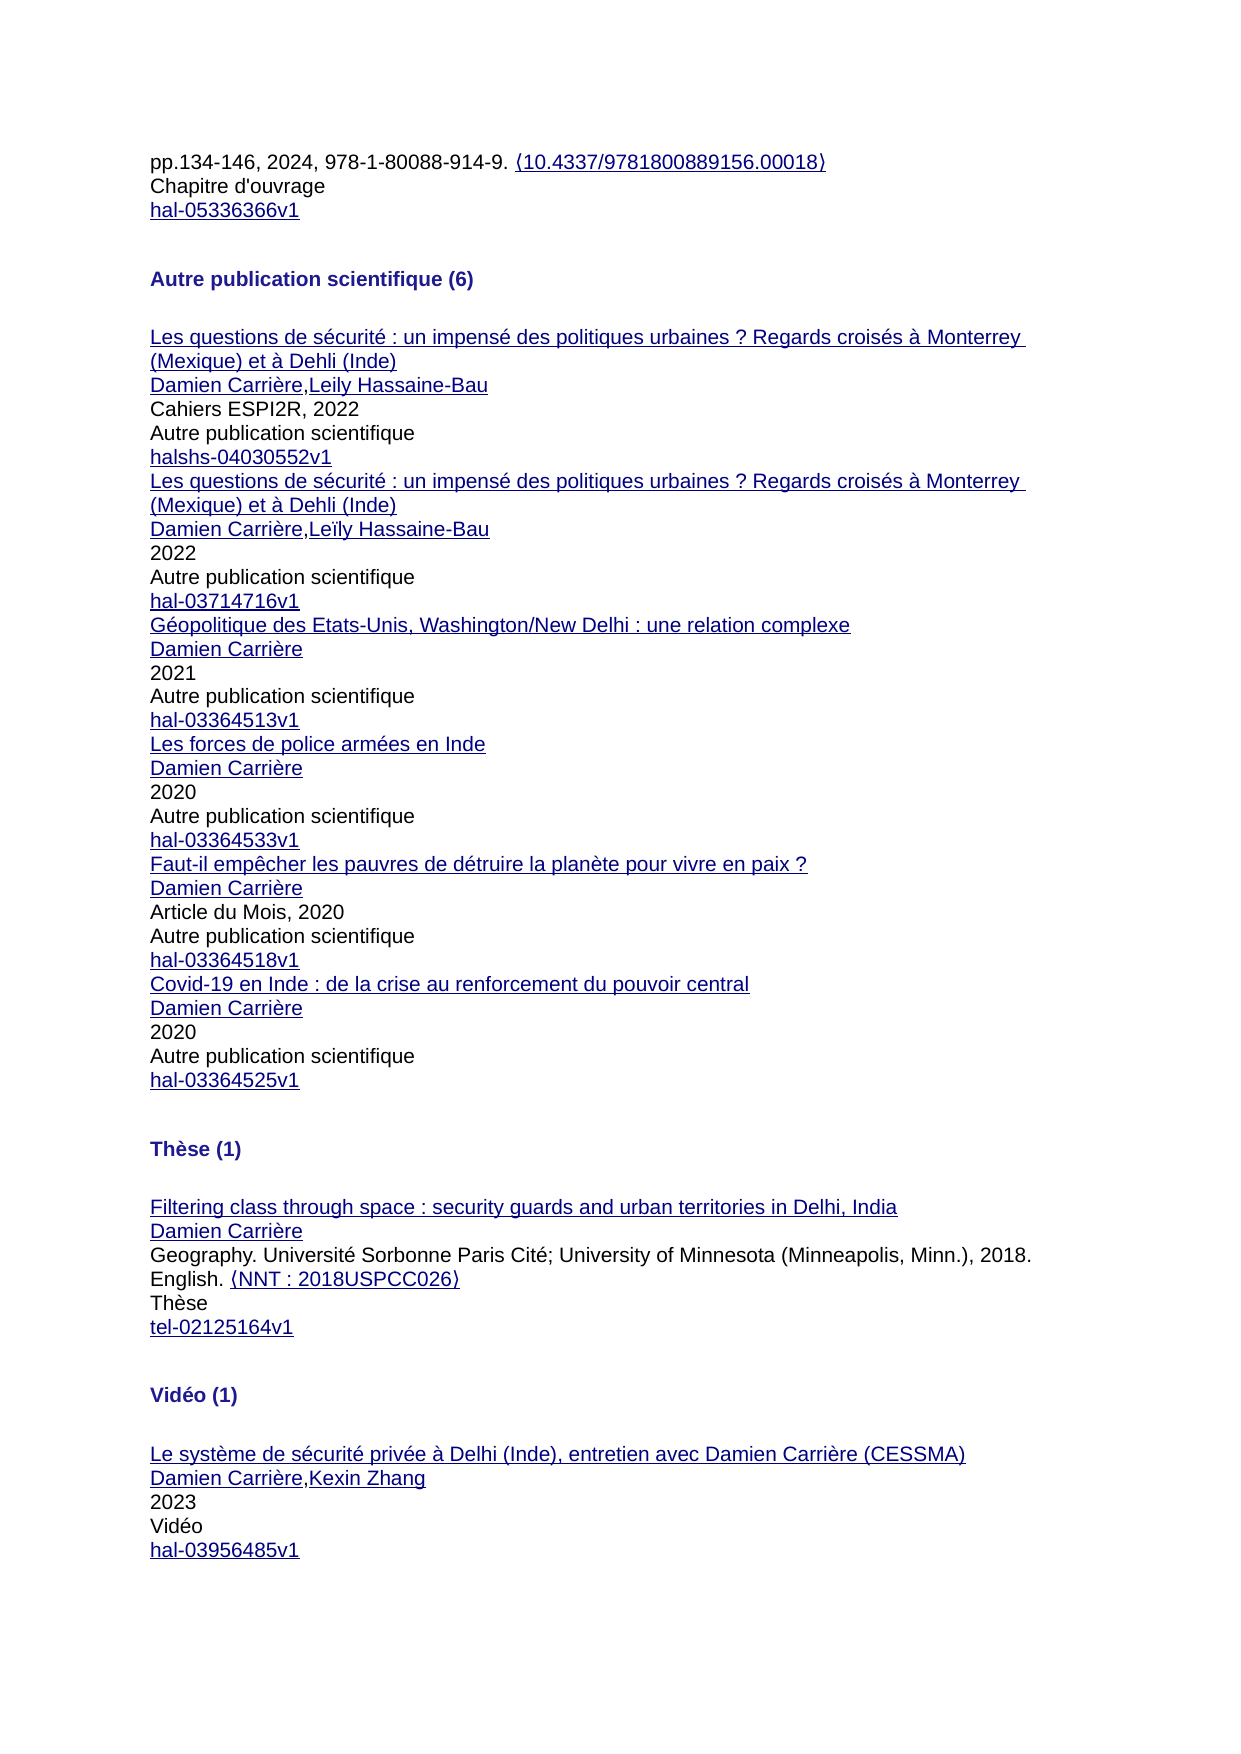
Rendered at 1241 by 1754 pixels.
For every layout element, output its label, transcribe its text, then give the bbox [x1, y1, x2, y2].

table_header Le système de sécurité privée à Delhi (Inde), entretien avec Damien Carrière (CESSMA) Damien Carrière,Kexin Zhang 2023 Vidéo hal-03956485v1 [150, 1442, 1090, 1561]
table_header Les questions de sécurité : un impensé des politiques urbaines ? Regards croisés à Monterrey (Mexique) et à Dehli (Inde) Damien Carrière,Leily Hassaine-Bau Cahiers ESPI2R, 2022 Autre publication scientifique halshs-04030552v1 [150, 325, 1090, 469]
subtitle Thèse (1) [150, 1136, 1090, 1160]
table_cell Les forces de police armées en Inde Damien Carrière 2020 Autre publication scientifique hal-03364533v1 [150, 732, 1090, 852]
subtitle Vidéo (1) [150, 1383, 1090, 1407]
table_header pp.134-146, 2024, 978-1-80088-914-9. ⟨10.4337/9781800889156.00018⟩ Chapitre d'ouvrage hal-05336366v1 [150, 150, 1090, 222]
subtitle Autre publication scientifique (6) [150, 267, 1090, 291]
table_cell Les questions de sécurité : un impensé des politiques urbaines ? Regards croisés à Monterrey (Mexique) et à Dehli (Inde) Damien Carrière,Leïly Hassaine-Bau 2022 Autre publication scientifique hal-03714716v1 [150, 469, 1090, 612]
table_cell Géopolitique des Etats-Unis, Washington/New Delhi : une relation complexe Damien Carrière 2021 Autre publication scientifique hal-03364513v1 [150, 613, 1090, 732]
table_cell Covid-19 en Inde : de la crise au renforcement du pouvoir central Damien Carrière 2020 Autre publication scientifique hal-03364525v1 [150, 972, 1090, 1092]
table_header Filtering class through space : security guards and urban territories in Delhi, India Damien Carrière Geography. Université Sorbonne Paris Cité; University of Minnesota (Minneapolis, Minn.), 2018. English. ⟨NNT : 2018USPCC026⟩ Thèse tel-02125164v1 [150, 1195, 1090, 1338]
table_cell Faut-il empêcher les pauvres de détruire la planète pour vivre en paix ? Damien Carrière Article du Mois, 2020 Autre publication scientifique hal-03364518v1 [150, 852, 1090, 972]
